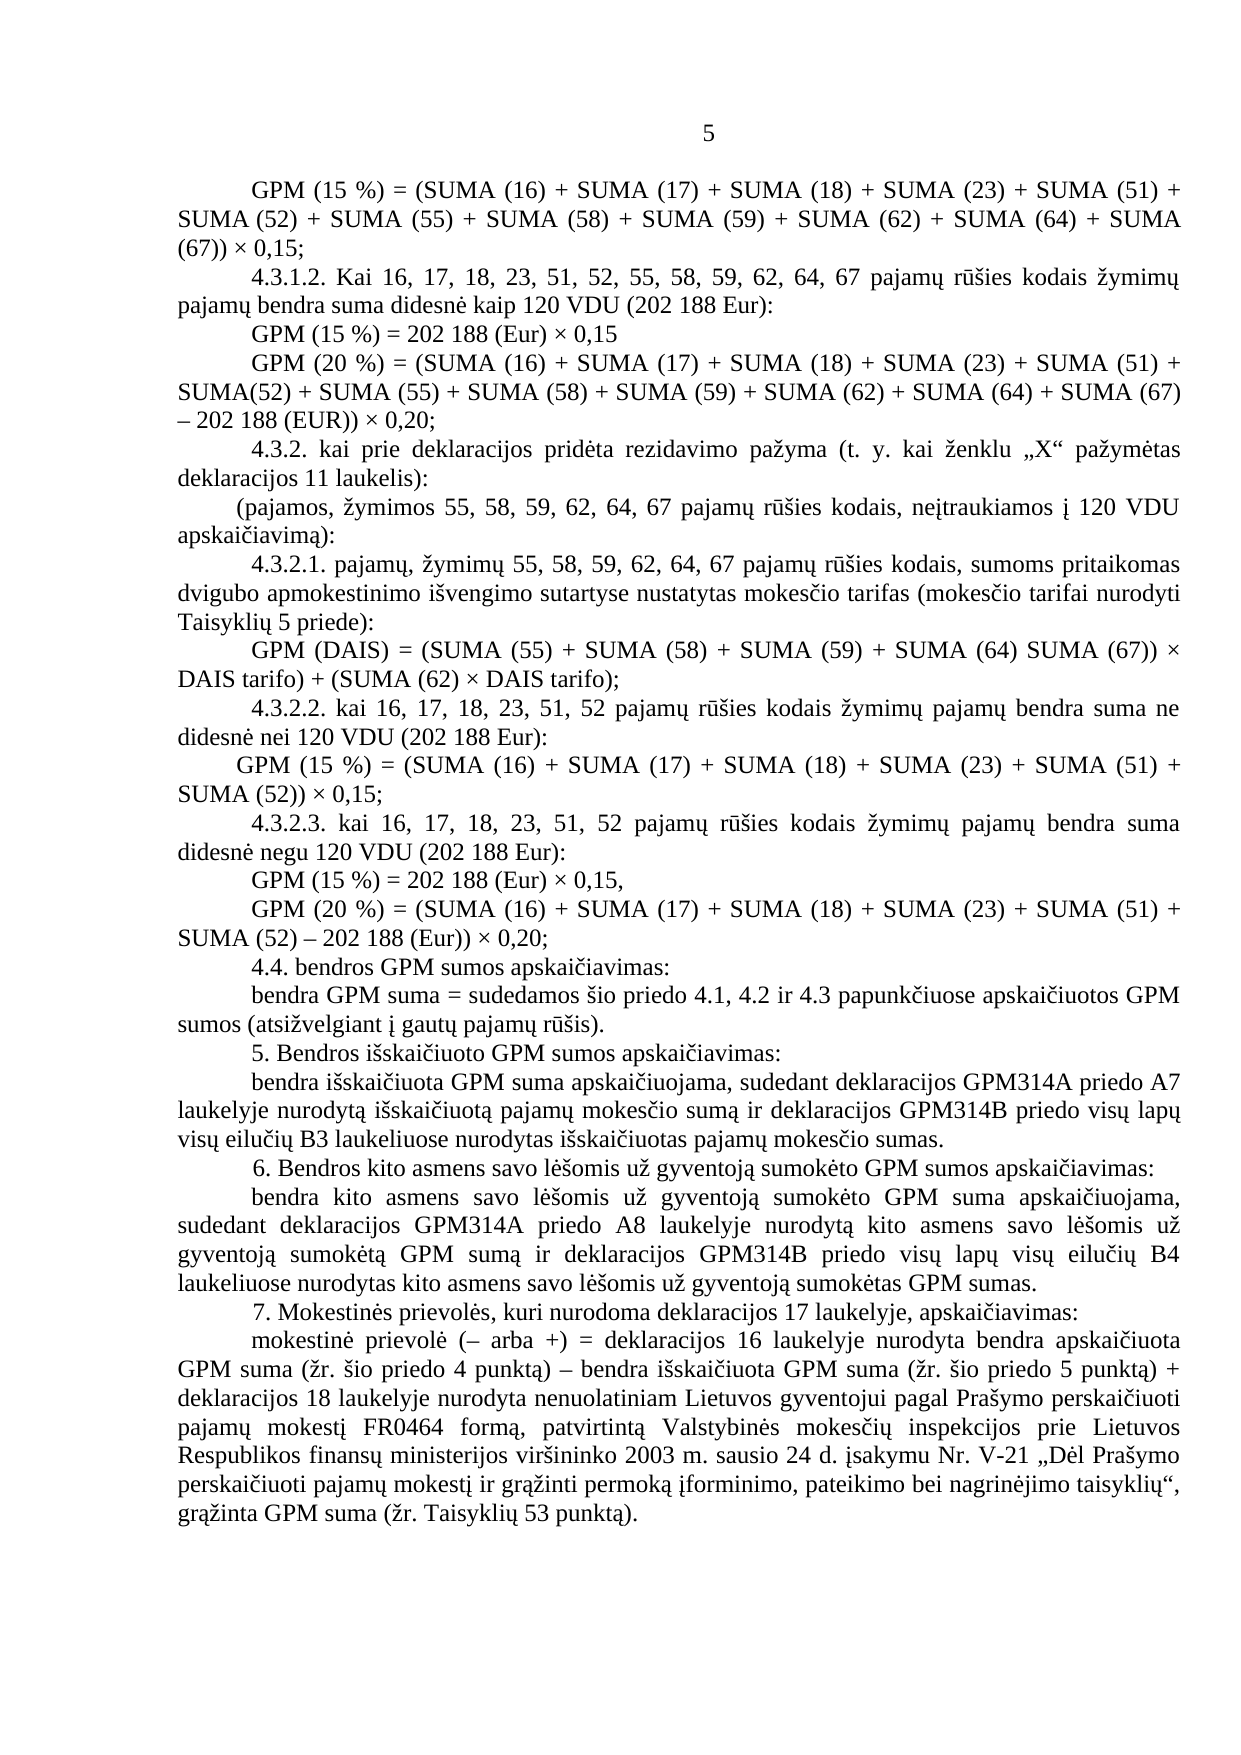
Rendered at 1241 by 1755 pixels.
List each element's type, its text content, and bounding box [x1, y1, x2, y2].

text 4.3.2.2. kai 16, 17, 18, 23, 51, 52 pajamų rūšies kodais žymimų pajamų bendra suma ne didesnė nei 120 VDU (202 188 Eur): [177, 693, 1181, 751]
text 4.3.1.2. Kai 16, 17, 18, 23, 51, 52, 55, 58, 59, 62, 64, 67 pajamų rūšies kodais žymimų pajamų bendra suma didesnė kaip 120 VDU (202 188 Eur): [177, 262, 1181, 319]
text 4.3.2.3. kai 16, 17, 18, 23, 51, 52 pajamų rūšies kodais žymimų pajamų bendra suma didesnė negu 120 VDU (202 188 Eur): [177, 808, 1181, 866]
text GPM (15 %) = 202 188 (Eur) × 0,15, [177, 866, 1181, 894]
text (pajamos, žymimos 55, 58, 59, 62, 64, 67 pajamų rūšies kodais, neįtraukiamos į 120 VDU apskaičiavimą): [177, 492, 1181, 549]
text GPM (15 %) = (SUMA (16) + SUMA (17) + SUMA (18) + SUMA (23) + SUMA (51) + SUMA (52)) × 0,15; [177, 751, 1181, 808]
text bendra išskaičiuota GPM suma apskaičiuojama, sudedant deklaracijos GPM314A priedo A7 laukelyje nurodytą išskaičiuotą pajamų mokesčio sumą ir deklaracijos GPM314B priedo visų lapų visų eilučių B3 laukeliuose nurodytas išskaičiuotas pajamų mokesčio sumas. [177, 1067, 1181, 1153]
text 7. Mokestinės prievolės, kuri nurodoma deklaracijos 17 laukelyje, apskaičiavimas: [177, 1297, 1181, 1326]
text bendra GPM suma = sudedamos šio priedo 4.1, 4.2 ir 4.3 papunkčiuose apskaičiuotos GPM sumos (atsižvelgiant į gautų pajamų rūšis). [177, 981, 1181, 1038]
text 4.3.2. kai prie deklaracijos pridėta rezidavimo pažyma (t. y. kai ženklu „X“ pažymėtas deklaracijos 11 laukelis): [177, 434, 1181, 492]
text GPM (20 %) = (SUMA (16) + SUMA (17) + SUMA (18) + SUMA (23) + SUMA (51) + SUMA(52) + SUMA (55) + SUMA (58) + SUMA (59) + SUMA (62) + SUMA (64) + SUMA (67) – 202 188 (EUR)) × 0,20; [177, 348, 1181, 434]
text 4.3.2.1. pajamų, žymimų 55, 58, 59, 62, 64, 67 pajamų rūšies kodais, sumoms pritaikomas dvigubo apmokestinimo išvengimo sutartyse nustatytas mokesčio tarifas (mokesčio tarifai nurodyti Taisyklių 5 priede): [177, 549, 1181, 636]
text GPM (DAIS) = (SUMA (55) + SUMA (58) + SUMA (59) + SUMA (64) SUMA (67)) × DAIS tarifo) + (SUMA (62) × DAIS tarifo); [177, 636, 1181, 693]
text bendra kito asmens savo lėšomis už gyventoją sumokėto GPM suma apskaičiuojama, sudedant deklaracijos GPM314A priedo A8 laukelyje nurodytą kito asmens savo lėšomis už gyventoją sumokėtą GPM sumą ir deklaracijos GPM314B priedo visų lapų visų eilučių B4 laukeliuose nurodytas kito asmens savo lėšomis už gyventoją sumokėtas GPM sumas. [177, 1182, 1181, 1297]
text 6. Bendros kito asmens savo lėšomis už gyventoją sumokėto GPM sumos apskaičiavimas: [177, 1153, 1181, 1182]
text mokestinė prievolė (– arba +) = deklaracijos 16 laukelyje nurodyta bendra apskaičiuota GPM suma (žr. šio priedo 4 punktą) – bendra išskaičiuota GPM suma (žr. šio priedo 5 punktą) + deklaracijos 18 laukelyje nurodyta nenuolatiniam Lietuvos gyventojui pagal Prašymo perskaičiuoti pajamų mokestį FR0464 formą, patvirtintą Valstybinės mokesčių inspekcijos prie Lietuvos Respublikos finansų ministerijos viršininko 2003 m. sausio 24 d. įsakymu Nr. V-21 „Dėl Prašymo perskaičiuoti pajamų mokestį ir grąžinti permoką įforminimo, pateikimo bei nagrinėjimo taisyklių“, grąžinta GPM suma (žr. Taisyklių 53 punktą). [177, 1326, 1181, 1527]
text GPM (15 %) = 202 188 (Eur) × 0,15 [177, 319, 1181, 348]
text GPM (15 %) = (SUMA (16) + SUMA (17) + SUMA (18) + SUMA (23) + SUMA (51) + SUMA (52) + SUMA (55) + SUMA (58) + SUMA (59) + SUMA (62) + SUMA (64) + SUMA (67)) × 0,15; [177, 176, 1181, 262]
text GPM (20 %) = (SUMA (16) + SUMA (17) + SUMA (18) + SUMA (23) + SUMA (51) + SUMA (52) – 202 188 (Eur)) × 0,20; [177, 894, 1181, 952]
text 5. Bendros išskaičiuoto GPM sumos apskaičiavimas: [177, 1038, 1181, 1067]
text 4.4. bendros GPM sumos apskaičiavimas: [177, 952, 1181, 981]
